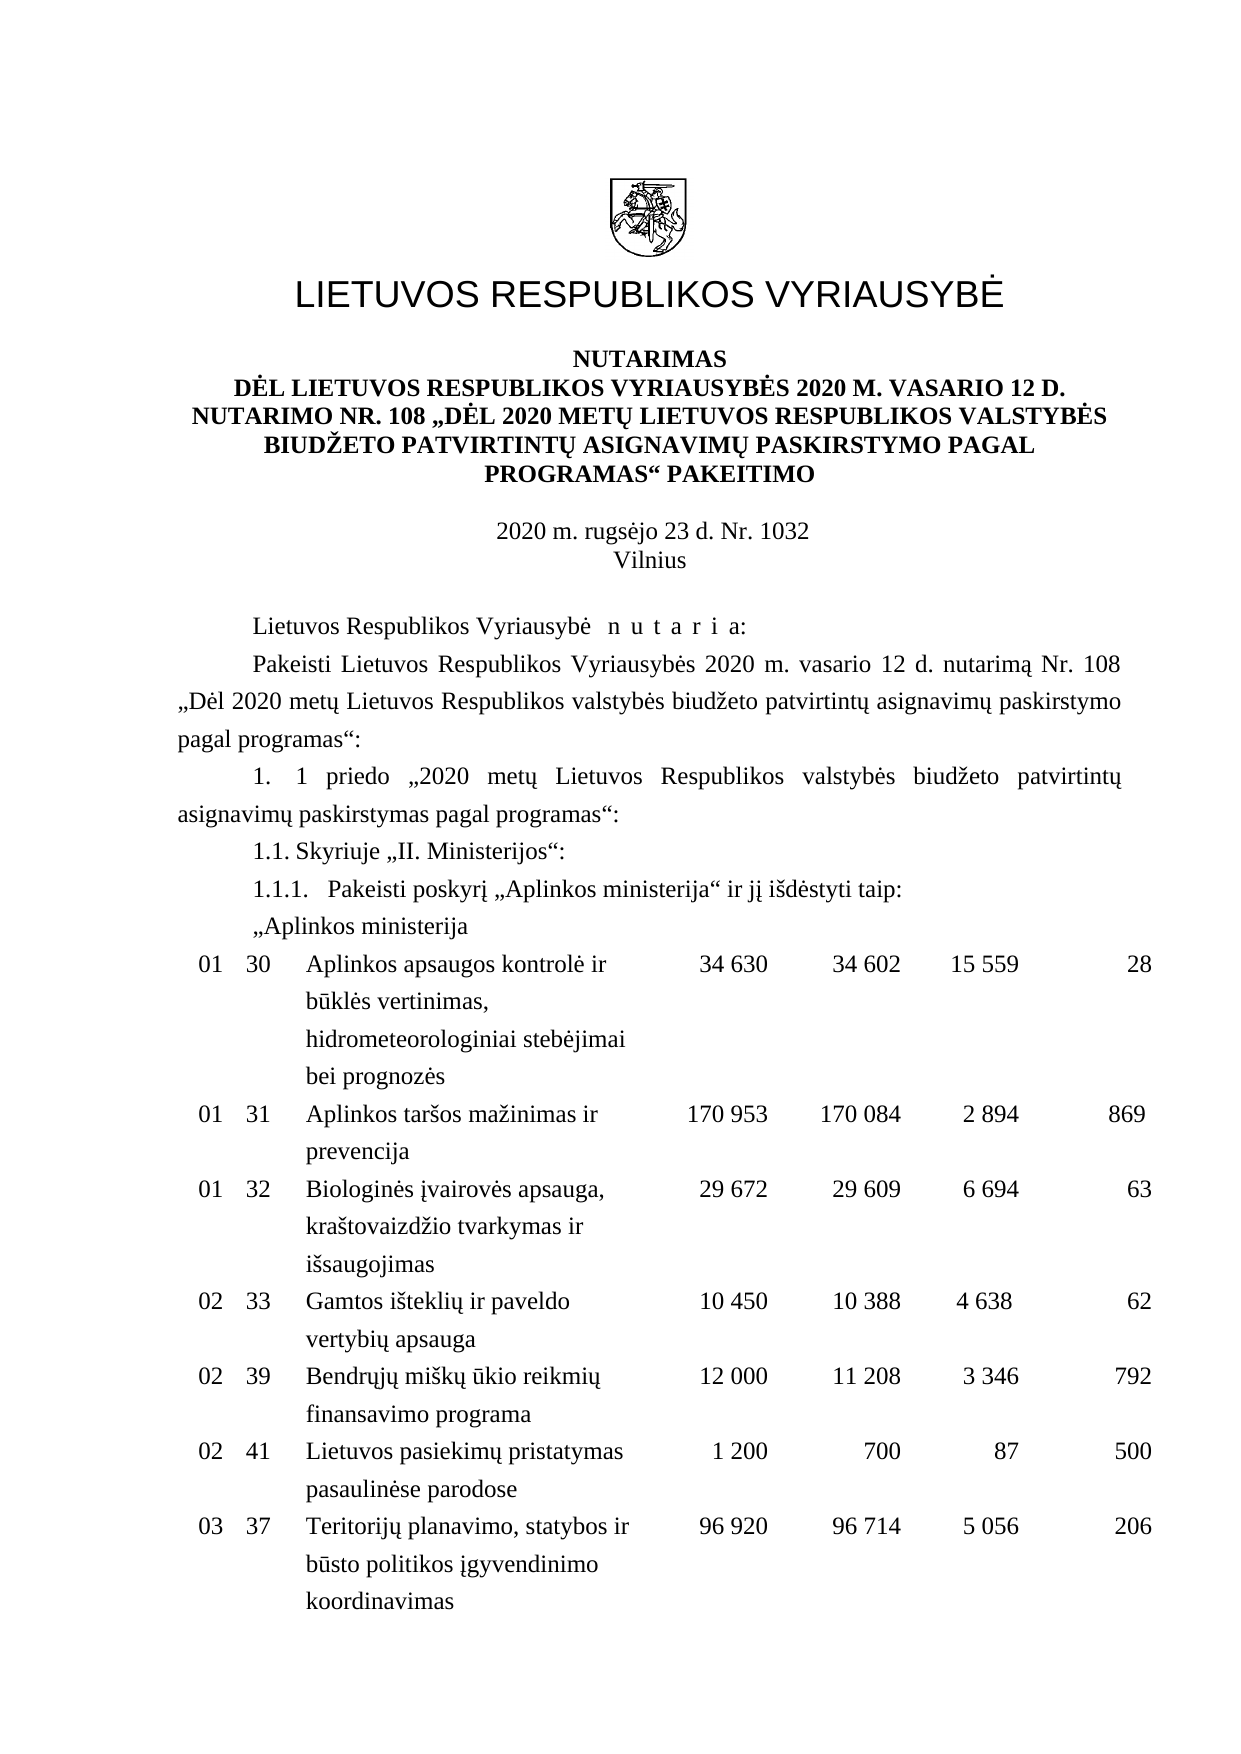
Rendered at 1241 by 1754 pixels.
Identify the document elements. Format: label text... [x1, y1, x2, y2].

table_cell Biologinės įvairovės apsauga, kraštovaizdžio tvarkymas ir išsaugojimas [294, 1165, 646, 1278]
table_cell 63 [1030, 1165, 1163, 1278]
table_header 30 [234, 940, 294, 1090]
table_cell 62 [1030, 1278, 1163, 1353]
table_cell 02 [187, 1353, 234, 1428]
text Vilnius [177, 545, 1122, 574]
table_cell 170 084 [779, 1090, 912, 1165]
text „Aplinkos ministerija [177, 903, 1122, 940]
table_header 34 602 [779, 940, 912, 1090]
table_header 28 [1030, 940, 1163, 1090]
table_cell 37 [234, 1503, 294, 1615]
table_cell 01 [187, 1090, 234, 1165]
text Pakeisti Lietuvos Respublikos Vyriausybės 2020 m. vasario 12 d. nutarimą Nr. 108 „Dėl 2020 metų Lietuvos Respublikos valstybės biudžeto patvirtintų asignavimų paskirstymo pagal programas“: [177, 640, 1122, 753]
table_cell Gamtos išteklių ir paveldo vertybių apsauga [294, 1278, 646, 1353]
table_cell 12 000 [646, 1353, 779, 1428]
table_cell 11 208 [779, 1353, 912, 1428]
text Lietuvos Respublikos Vyriausybė nutaria: [177, 603, 1122, 640]
table_cell 96 920 [646, 1503, 779, 1615]
table_cell 31 [234, 1090, 294, 1165]
table_cell 4 638 [912, 1278, 1030, 1353]
table_cell 792 [1030, 1353, 1163, 1428]
table_cell 41 [234, 1428, 294, 1503]
table_cell 29 609 [779, 1165, 912, 1278]
table_cell 02 [187, 1278, 234, 1353]
table_cell 700 [779, 1428, 912, 1503]
table_cell 869 [1030, 1090, 1163, 1165]
text 1.1.1. Pakeisti poskyrį „Aplinkos ministerija“ ir jį išdėstyti taip: [177, 865, 1122, 903]
text 1. 1 priedo „2020 metų Lietuvos Respublikos valstybės biudžeto patvirtintų asignavimų paskirstymas pagal programas“: [177, 753, 1122, 828]
text Lietuvos Respublikos Vyriausybė [177, 272, 1122, 315]
table_cell 33 [234, 1278, 294, 1353]
table_cell 2 894 [912, 1090, 1030, 1165]
table_cell 29 672 [646, 1165, 779, 1278]
table_cell 96 714 [779, 1503, 912, 1615]
table_cell 3 346 [912, 1353, 1030, 1428]
table_cell 6 694 [912, 1165, 1030, 1278]
table_cell 500 [1030, 1428, 1163, 1503]
table_cell 1 200 [646, 1428, 779, 1503]
text DĖL Lietuvos respublikos vyriausybės 2020 M. VASARIO 12 D. NUTARIMO NR. 108 „DĖL 2020 METŲ LIETUVOS RESPUBLIKOS VALSTYBĖS BIUDŽETO PATVIRTINTŲ ASIGNAVIMŲ PASKIRSTYMO PAGAL PROGRAMAS“ PAKEITIMO [177, 373, 1122, 488]
table_cell Aplinkos taršos mažinimas ir prevencija [294, 1090, 646, 1165]
table_header Aplinkos apsaugos kontrolė ir būklės vertinimas, hidrometeorologiniai stebėjimai bei prognozės [294, 940, 646, 1090]
table_cell 87 [912, 1428, 1030, 1503]
table_header 34 630 [646, 940, 779, 1090]
text 2020 m. rugsėjo 23 d. Nr. 1032 [177, 516, 1122, 545]
table_header 01 [187, 940, 234, 1090]
table_cell 01 [187, 1165, 234, 1278]
table_cell Bendrųjų miškų ūkio reikmių finansavimo programa [294, 1353, 646, 1428]
table_cell 10 388 [779, 1278, 912, 1353]
table_cell 170 953 [646, 1090, 779, 1165]
table_cell 03 [187, 1503, 234, 1615]
text 1.1. Skyriuje „II. Ministerijos“: [177, 828, 1122, 865]
table_cell Teritorijų planavimo, statybos ir būsto politikos įgyvendinimo koordinavimas [294, 1503, 646, 1615]
table_cell Lietuvos pasiekimų pristatymas pasaulinėse parodose [294, 1428, 646, 1503]
table_header 15 559 [912, 940, 1030, 1090]
text nutarimas [177, 344, 1122, 373]
table_cell 39 [234, 1353, 294, 1428]
table_cell 32 [234, 1165, 294, 1278]
table_cell 206 [1030, 1503, 1163, 1615]
table_cell 02 [187, 1428, 234, 1503]
table_cell 5 056 [912, 1503, 1030, 1615]
table_cell 10 450 [646, 1278, 779, 1353]
